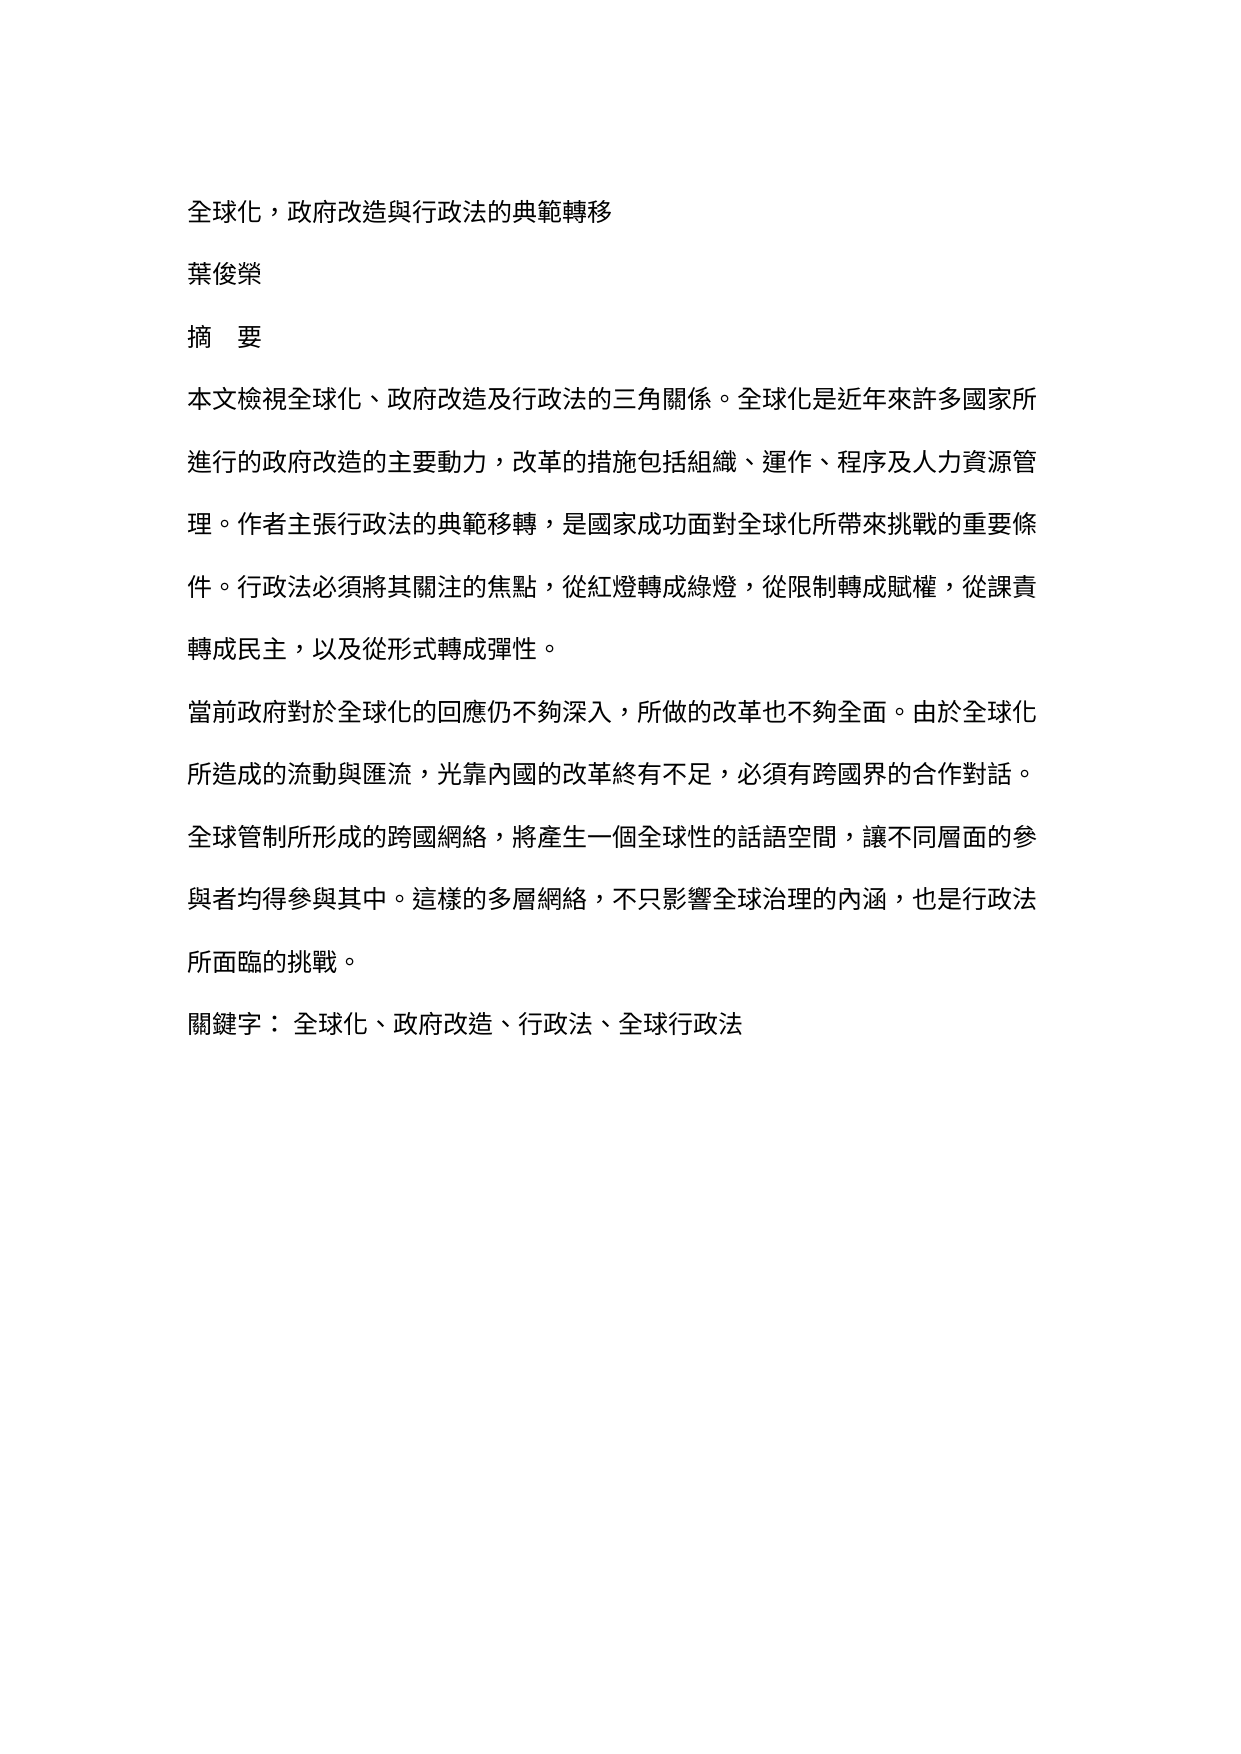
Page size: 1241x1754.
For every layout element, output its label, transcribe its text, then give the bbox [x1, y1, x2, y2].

text 全球化，政府改造與行政法的典範轉移 葉俊榮 摘 要 本文檢視全球化、政府改造及行政法的三角關係。全球化是近年來許多國家所進行的政府改造的主要動力，改革的措施包括組織、運作、程序及人力資源管理。作者主張行政法的典範移轉，是國家成功面對全球化所帶來挑戰的重要條件。行政法必須將其關注的焦點，從紅燈轉成綠燈，從限制轉成賦權，從課責轉成民主，以及從形式轉成彈性。 當前政府對於全球化的回應仍不夠深入，所做的改革也不夠全面。由於全球化所造成的流動與匯流，光靠內國的改革終有不足，必須有跨國界的合作對話。全球管制所形成的跨國網絡，將產生一個全球性的話語空間，讓不同層面的參與者均得參與其中。這樣的多層網絡，不只影響全球治理的內涵，也是行政法所面臨的挑戰。 關鍵字： 全球化、政府改造、行政法、全球行政法 [187, 169, 1053, 1044]
